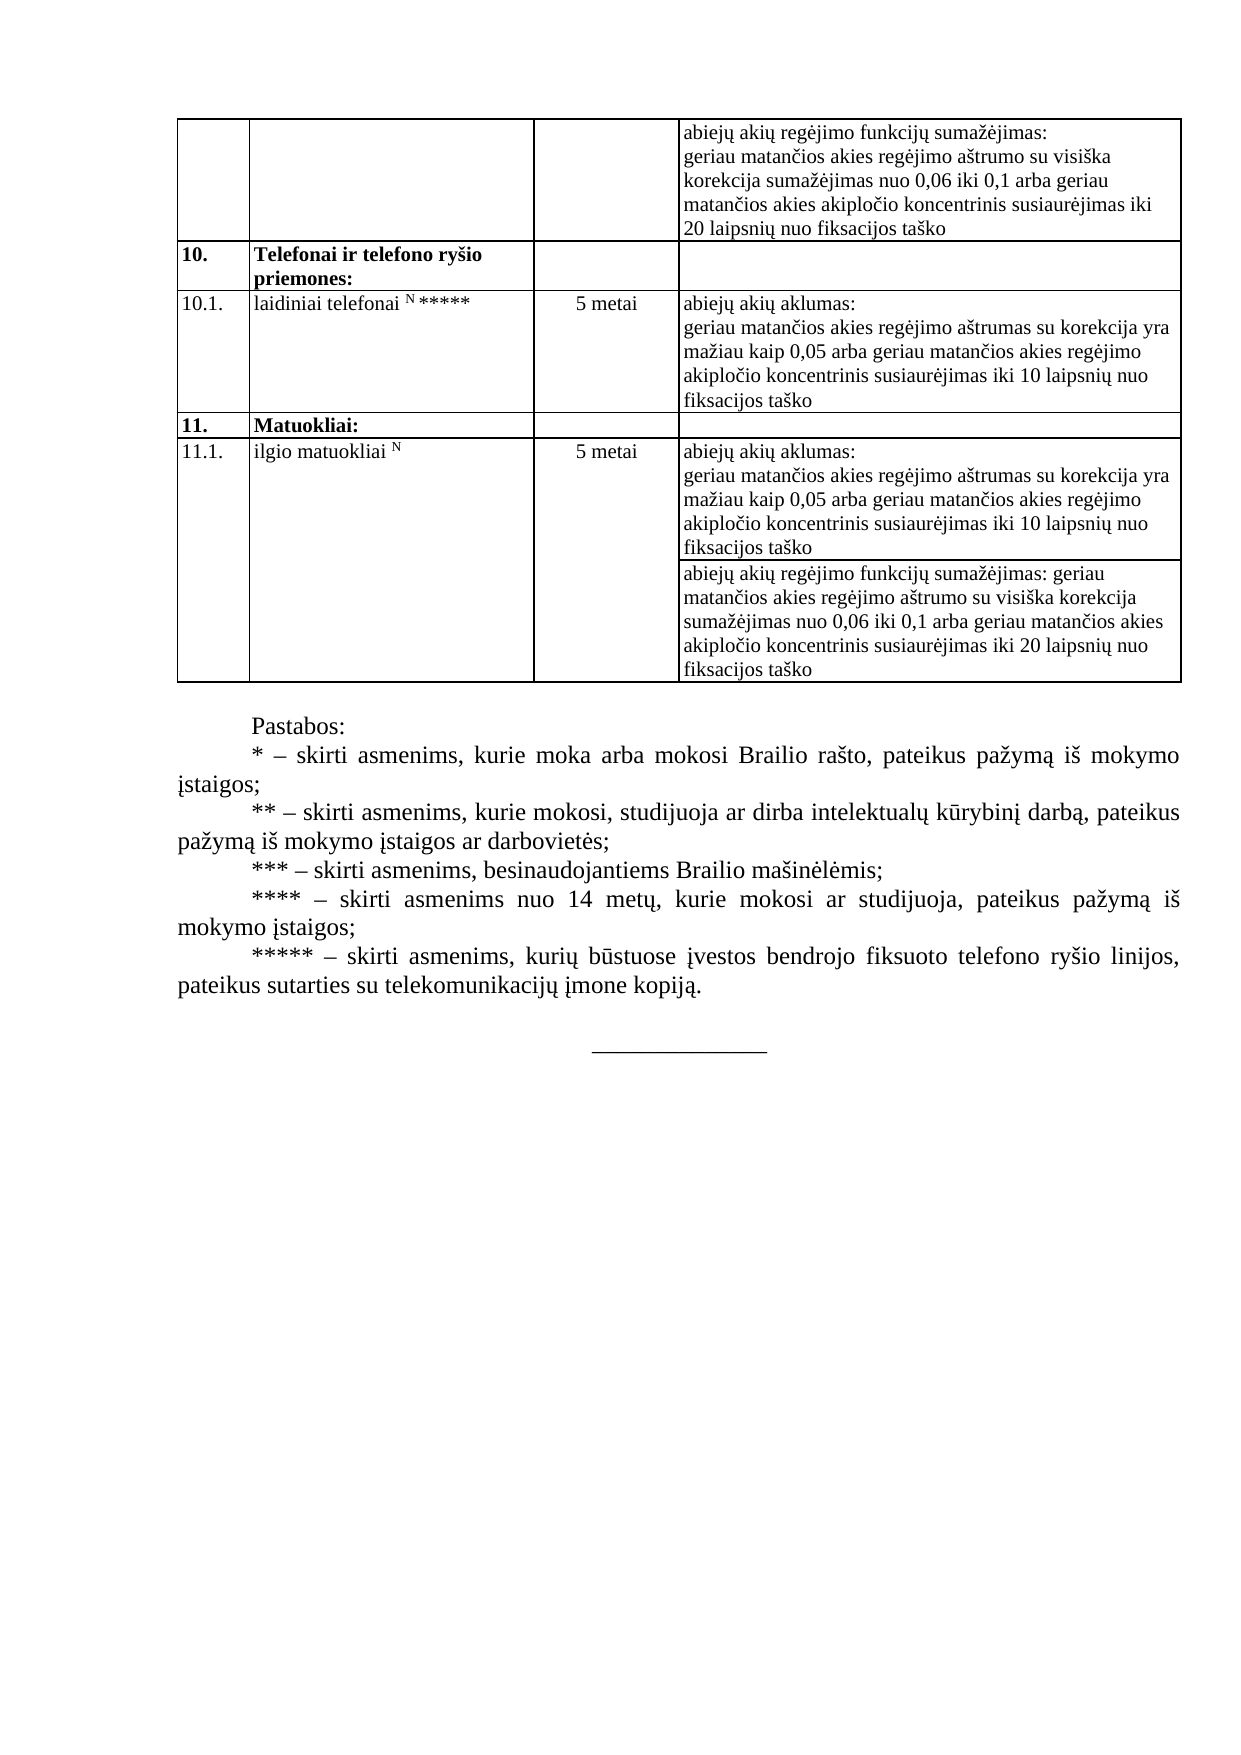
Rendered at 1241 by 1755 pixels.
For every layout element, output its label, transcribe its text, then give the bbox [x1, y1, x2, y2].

table_cell 5 metai [535, 291, 678, 412]
text ***** – skirti asmenims, kurių būstuose įvestos bendrojo fiksuoto telefono ryšio linijos, pateikus sutarties su telekomunikacijų įmone kopiją. [177, 941, 1181, 999]
table_cell 10.1. [178, 291, 249, 412]
text * – skirti asmenims, kurie moka arba mokosi Brailio rašto, pateikus pažymą iš mokymo įstaigos; [177, 740, 1181, 797]
table_cell [680, 242, 1180, 290]
text *** – skirti asmenims, besinaudojantiems Brailio mašinėlėmis; [177, 855, 1181, 884]
table_cell [250, 120, 533, 240]
table_cell ilgio matuokliai N [250, 439, 533, 681]
table_cell [178, 120, 249, 240]
text ______________ [177, 1027, 1181, 1056]
table_cell [535, 242, 678, 290]
text **** – skirti asmenims nuo 14 metų, kurie mokosi ar studijuoja, pateikus pažymą iš mokymo įstaigos; [177, 884, 1181, 941]
text ** – skirti asmenims, kurie mokosi, studijuoja ar dirba intelektualų kūrybinį darbą, pateikus pažymą iš mokymo įstaigos ar darbovietės; [177, 797, 1181, 855]
table_cell laidiniai telefonai N ***** [250, 291, 533, 412]
table_cell 10. [178, 242, 249, 290]
table_cell 11.1. [178, 439, 249, 681]
table_cell 5 metai [535, 439, 678, 681]
text Pastabos: [177, 711, 1181, 740]
table_cell 11. [245, 413, 249, 437]
table_cell [535, 120, 678, 240]
